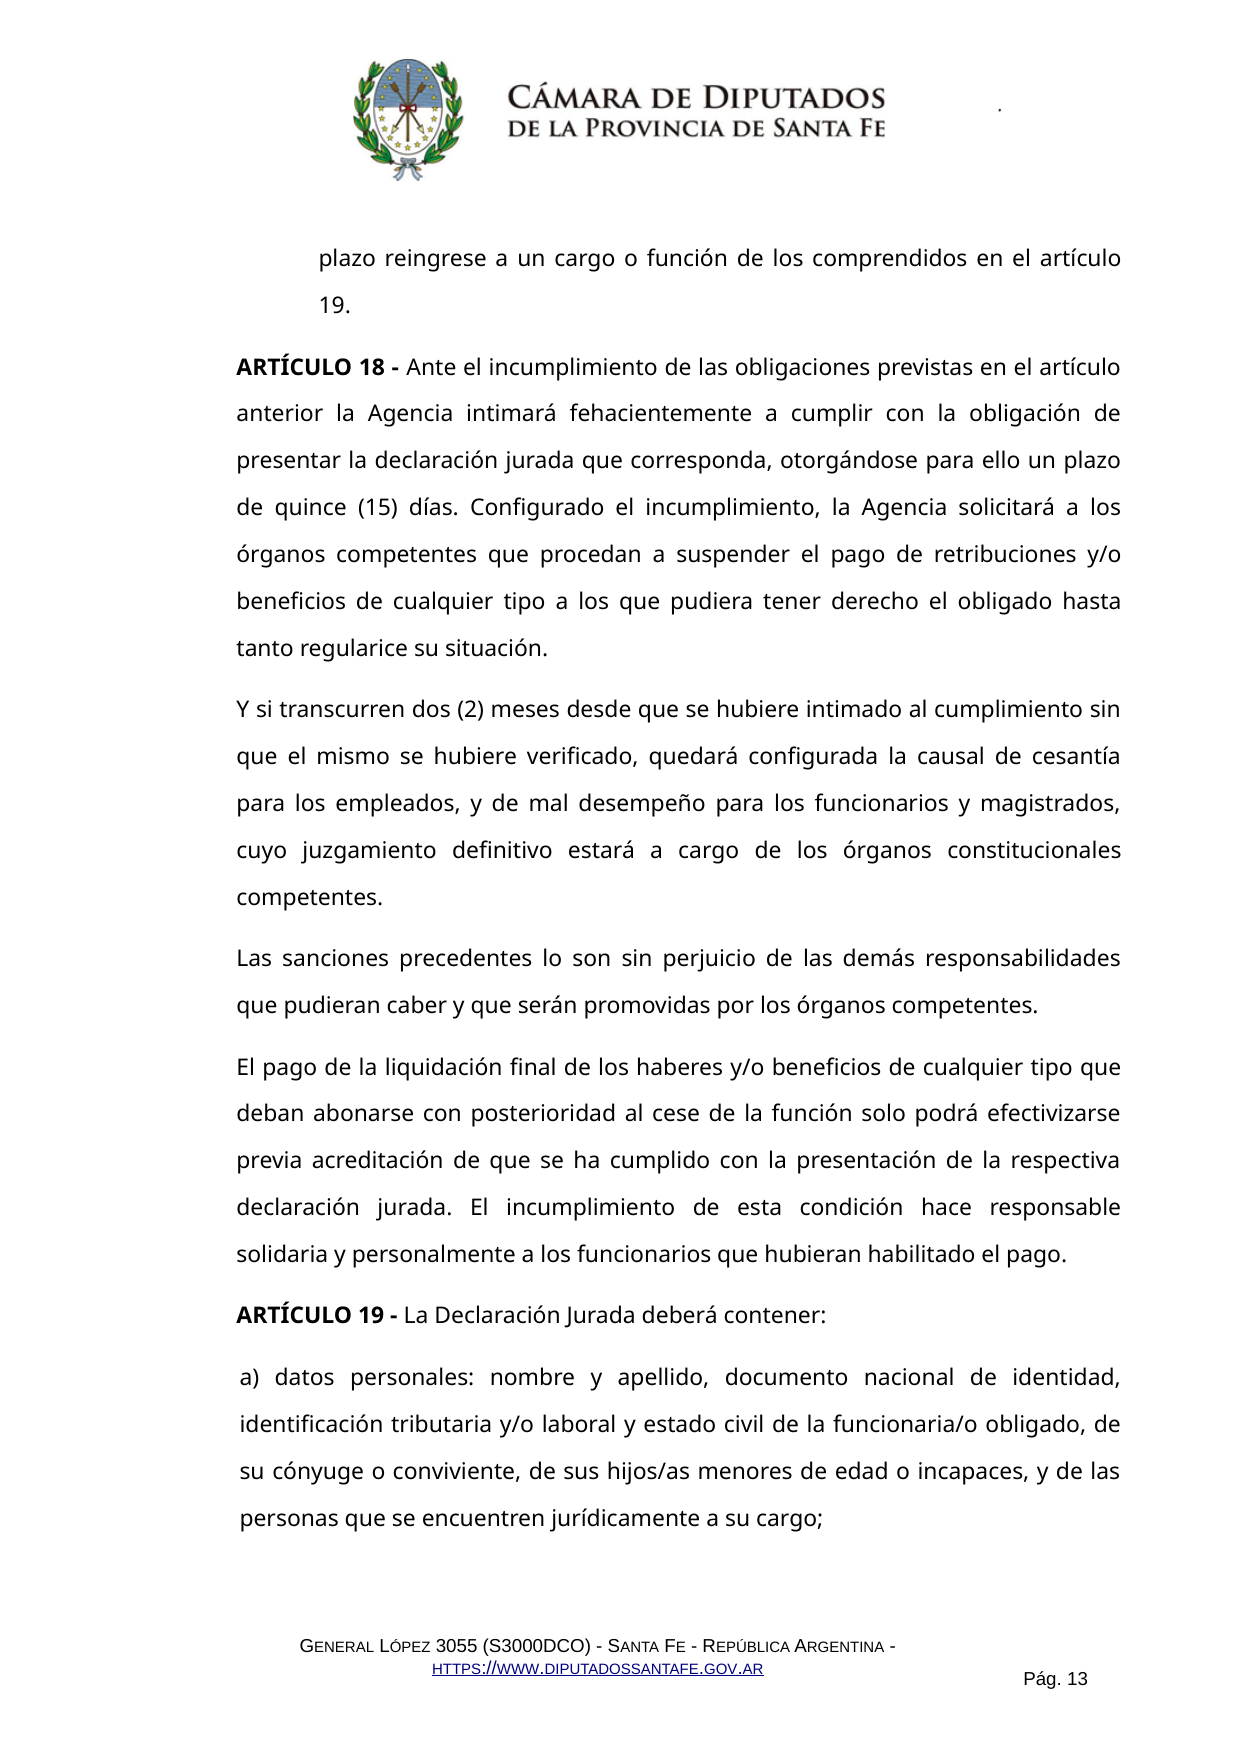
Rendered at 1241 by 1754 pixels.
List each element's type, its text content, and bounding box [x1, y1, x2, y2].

list plazo reingrese a un cargo o función de los comprendidos en el artículo 19. [318, 242, 1122, 320]
list a) datos personales: nombre y apellido, documento nacional de identidad, identificación tributaria y/o laboral y estado civil de la funcionaria/o obligado, de su cónyuge o conviviente, de sus hijos/as menores de edad o incapaces, y de las personas que se encuentren jurídicamente a su cargo; [239, 1361, 1122, 1533]
text ARTÍCULO 19 - La Declaración Jurada deberá contener: [236, 1299, 1122, 1331]
text El pago de la liquidación final de los haberes y/o beneficios de cualquier tipo que deban abonarse con posterioridad al cese de la función solo podrá efectivizarse previa acreditación de que se ha cumplido con la presentación de la respectiva declaración jurada. El incumplimiento de esta condición hace responsable solidaria y personalmente a los funcionarios que hubieran habilitado el pago. [236, 1051, 1122, 1269]
text ARTÍCULO 18 - Ante el incumplimiento de las obligaciones previstas en el artículo anterior la Agencia intimará fehacientemente a cumplir con la obligación de presentar la declaración jurada que corresponda, otorgándose para ello un plazo de quince (15) días. Configurado el incumplimiento, la Agencia solicitará a los órganos competentes que procedan a suspender el pago de retribuciones y/o beneficios de cualquier tipo a los que pudiera tener derecho el obligado hasta tanto regularice su situación. [236, 351, 1122, 663]
text Y si transcurren dos (2) meses desde que se hubiere intimado al cumplimiento sin que el mismo se hubiere verificado, quedará configurada la causal de cesantía para los empleados, y de mal desempeño para los funcionarios y magistrados, cuyo juzgamiento definitivo estará a cargo de los órganos constitucionales competentes. [236, 693, 1122, 912]
text Las sanciones precedentes lo son sin perjuicio de las demás responsabilidades que pudieran caber y que serán promovidas por los órganos competentes. [236, 942, 1122, 1020]
